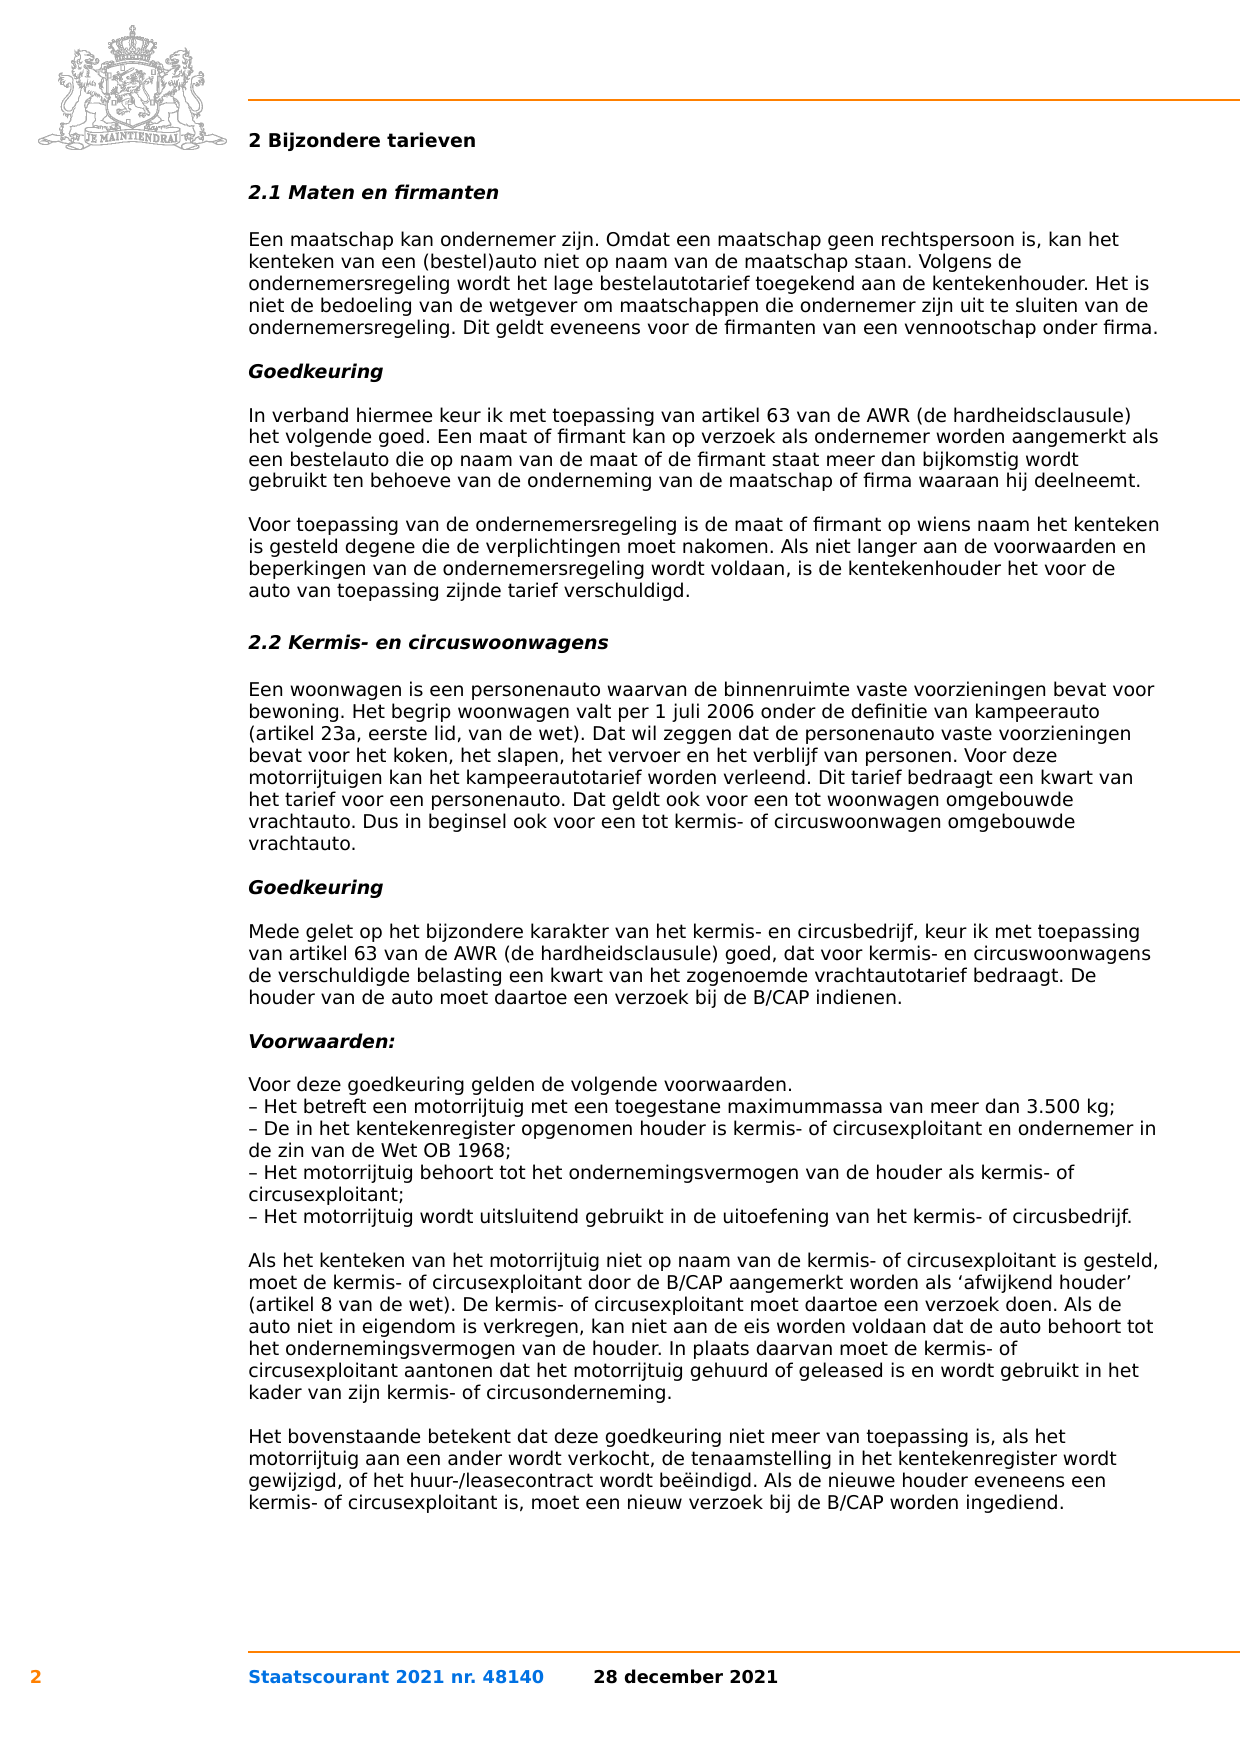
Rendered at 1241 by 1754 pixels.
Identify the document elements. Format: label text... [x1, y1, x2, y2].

text – Het motorrijtuig wordt uitsluitend gebruikt in de uitoefening van het kermis- of circusbedrijf. [248, 1206, 1163, 1228]
text Mede gelet op het bijzondere karakter van het kermis- en circusbedrijf, keur ik met toepassing van artikel 63 van de AWR (de hardheidsclausule) goed, dat voor kermis- en circuswoonwagens de verschuldigde belasting een kwart van het zogenoemde vrachtautotarief bedraagt. De houder van de auto moet daartoe een verzoek bij de B/CAP indienen. [248, 921, 1163, 1009]
subtitle 2.1 Maten en firmanten [248, 182, 1163, 204]
text In verband hiermee keur ik met toepassing van artikel 63 van de AWR (de hardheidsclausule) het volgende goed. Een maat of firmant kan op verzoek als ondernemer worden aangemerkt als een bestelauto die op naam van de maat of de firmant staat meer dan bijkomstig wordt gebruikt ten behoeve van de onderneming van de maatschap of firma waaraan hij deelneemt. [248, 404, 1163, 492]
subtitle Goedkeuring [248, 361, 1163, 383]
text Voorwaarden: [248, 1031, 1163, 1052]
picture [38, 25, 227, 150]
text Voor deze goedkeuring gelden de volgende voorwaarden. [248, 1074, 1163, 1096]
text – Het betreft een motorrijtuig met een toegestane maximummassa van meer dan 3.500 kg; [248, 1096, 1163, 1118]
text Voor toepassing van de ondernemersregeling is de maat of firmant op wiens naam het kenteken is gesteld degene die de verplichtingen moet nakomen. Als niet langer aan de voorwaarden en beperkingen van de ondernemersregeling wordt voldaan, is de kentekenhouder het voor de auto van toepassing zijnde tarief verschuldigd. [248, 514, 1163, 602]
text – Het motorrijtuig behoort tot het ondernemingsvermogen van de houder als kermis- of circusexploitant; [248, 1162, 1163, 1206]
text Een woonwagen is een personenauto waarvan de binnenruimte vaste voorzieningen bevat voor bewoning. Het begrip woonwagen valt per 1 juli 2006 onder de definitie van kampeerauto (artikel 23a, eerste lid, van de wet). Dat wil zeggen dat de personenauto vaste voorzieningen bevat voor het koken, het slapen, het vervoer en het verblijf van personen. Voor deze motorrijtuigen kan het kampeerautotarief worden verleend. Dit tarief bedraagt een kwart van het tarief voor een personenauto. Dat geldt ook voor een tot woonwagen omgebouwde vrachtauto. Dus in beginsel ook voor een tot kermis- of circuswoonwagen omgebouwde vrachtauto. [248, 679, 1163, 855]
subtitle 2 Bijzondere tarieven [248, 130, 1163, 152]
text Als het kenteken van het motorrijtuig niet op naam van de kermis- of circusexploitant is gesteld, moet de kermis- of circusexploitant door de B/CAP aangemerkt worden als ‘afwijkend houder’ (artikel 8 van de wet). De kermis- of circusexploitant moet daartoe een verzoek doen. Als de auto niet in eigendom is verkregen, kan niet aan de eis worden voldaan dat de auto behoort tot het ondernemingsvermogen van de houder. In plaats daarvan moet de kermis- of circusexploitant aantonen dat het motorrijtuig gehuurd of geleased is en wordt gebruikt in het kader van zijn kermis- of circusonderneming. [248, 1250, 1163, 1404]
text Het bovenstaande betekent dat deze goedkeuring niet meer van toepassing is, als het motorrijtuig aan een ander wordt verkocht, de tenaamstelling in het kentekenregister wordt gewijzigd, of het huur-/leasecontract wordt beëindigd. Als de nieuwe houder eveneens een kermis- of circusexploitant is, moet een nieuw verzoek bij de B/CAP worden ingediend. [248, 1426, 1163, 1514]
text Een maatschap kan ondernemer zijn. Omdat een maatschap geen rechtspersoon is, kan het kenteken van een (bestel)auto niet op naam van de maatschap staan. Volgens de ondernemersregeling wordt het lage bestelautotarief toegekend aan de kentekenhouder. Het is niet de bedoeling van de wetgever om maatschappen die ondernemer zijn uit te sluiten van de ondernemersregeling. Dit geldt eveneens voor de firmanten van een vennootschap onder firma. [248, 229, 1163, 339]
text – De in het kentekenregister opgenomen houder is kermis- of circusexploitant en ondernemer in de zin van de Wet OB 1968; [248, 1118, 1163, 1162]
subtitle Goedkeuring [248, 877, 1163, 899]
subtitle 2.2 Kermis- en circuswoonwagens [248, 632, 1163, 654]
